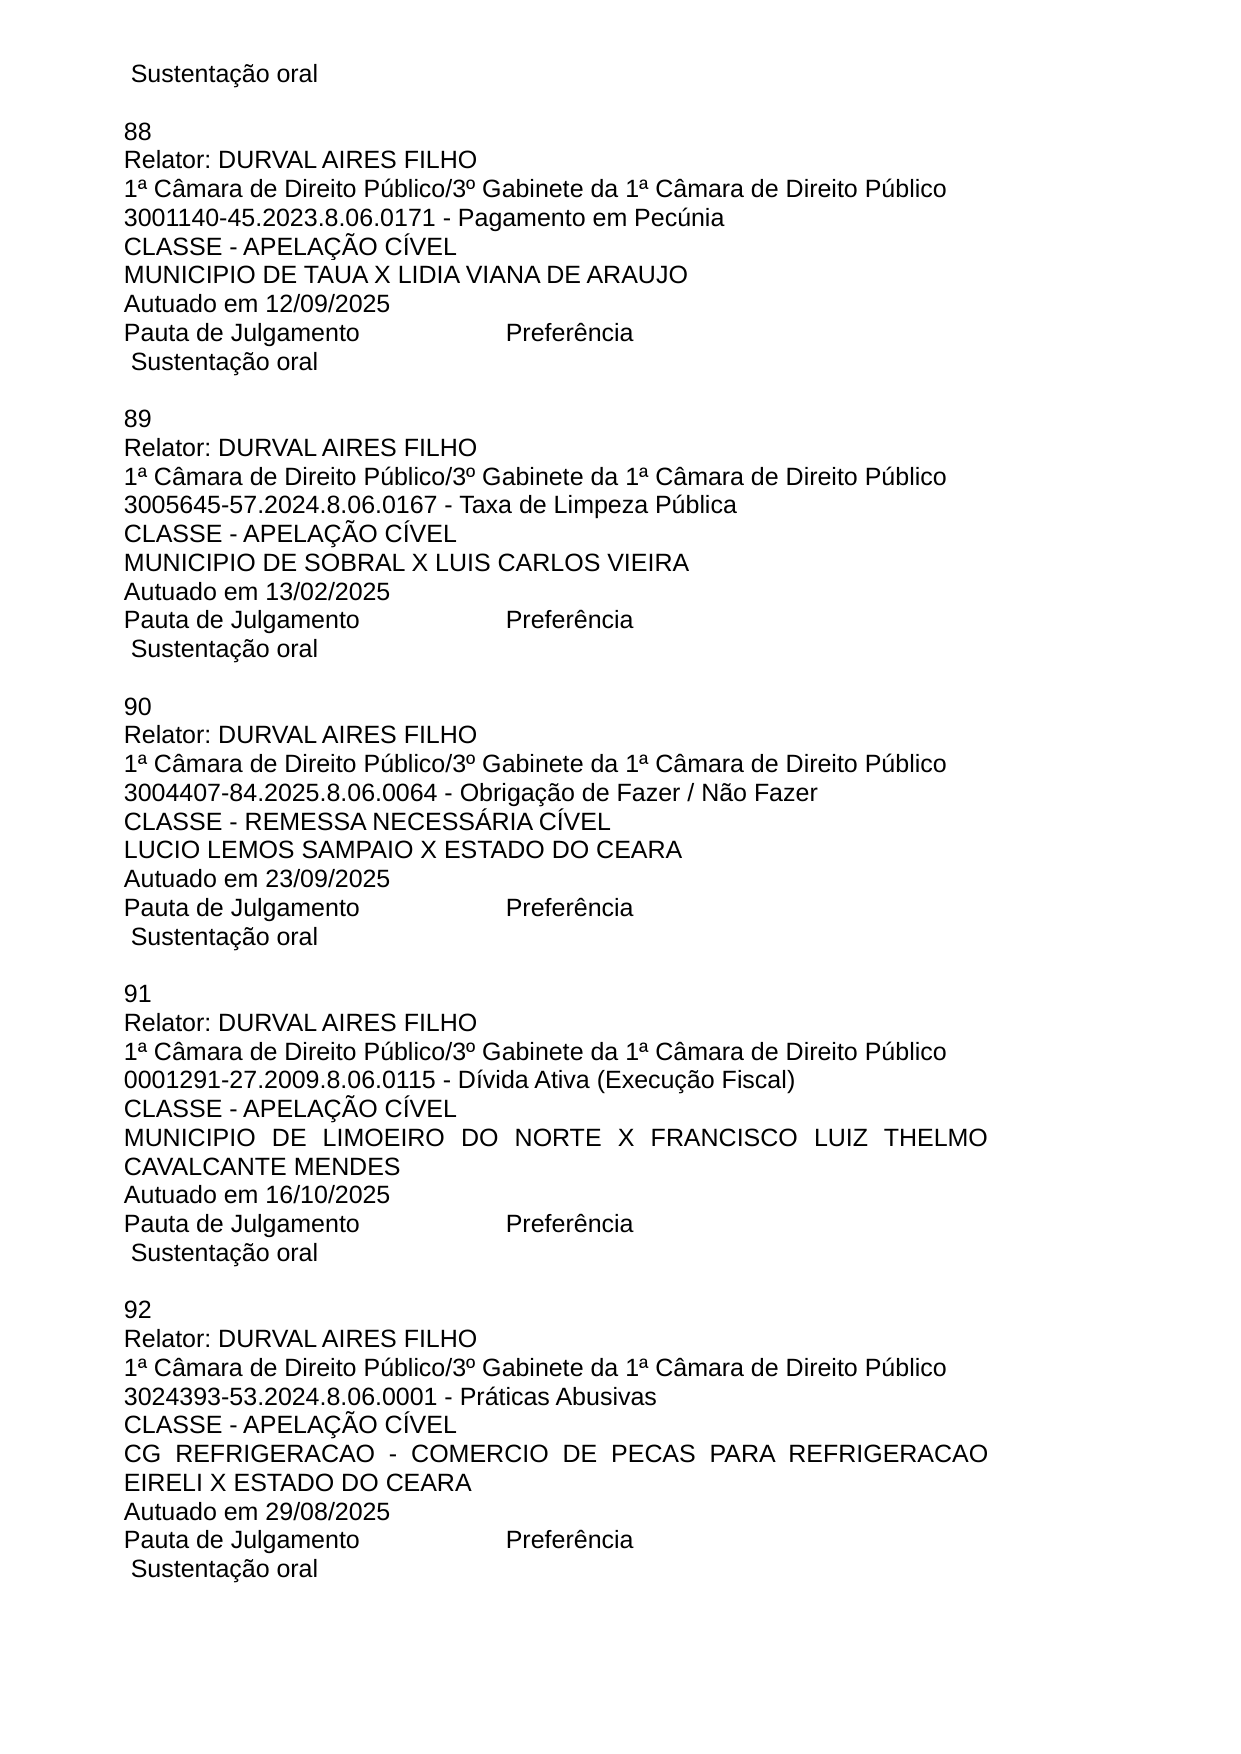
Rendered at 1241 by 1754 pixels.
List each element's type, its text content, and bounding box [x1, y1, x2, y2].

text CG REFRIGERACAO - COMERCIO DE PECAS PARA REFRIGERACAO EIRELI X ESTADO DO CEARA [124, 1439, 989, 1497]
text CLASSE - APELAÇÃO CÍVEL [124, 519, 989, 548]
text Sustentação oral [124, 347, 989, 375]
text 3004407-84.2025.8.06.0064 - Obrigação de Fazer / Não Fazer [124, 778, 989, 807]
text Relator: DURVAL AIRES FILHO [124, 433, 989, 462]
text MUNICIPIO DE LIMOEIRO DO NORTE X FRANCISCO LUIZ THELMO CAVALCANTE MENDES [124, 1123, 989, 1180]
text Sustentação oral [124, 634, 989, 663]
text Autuado em 23/09/2025 [124, 864, 989, 893]
text Pauta de Julgamento Preferência [124, 605, 989, 634]
text Relator: DURVAL AIRES FILHO [124, 1008, 989, 1037]
text CLASSE - APELAÇÃO CÍVEL [124, 1410, 989, 1439]
text Relator: DURVAL AIRES FILHO [124, 720, 989, 749]
text 1ª Câmara de Direito Público/3º Gabinete da 1ª Câmara de Direito Público [124, 174, 989, 203]
text Autuado em 12/09/2025 [124, 289, 989, 318]
text 92 [124, 1295, 989, 1324]
text Sustentação oral [124, 1554, 989, 1583]
text 3005645-57.2024.8.06.0167 - Taxa de Limpeza Pública [124, 490, 989, 519]
text Pauta de Julgamento Preferência [124, 893, 989, 922]
text Autuado em 29/08/2025 [124, 1497, 989, 1525]
text Sustentação oral [124, 59, 989, 88]
text CLASSE - APELAÇÃO CÍVEL [124, 1094, 989, 1123]
text Pauta de Julgamento Preferência [124, 1525, 989, 1554]
text 88 [124, 117, 989, 145]
text Relator: DURVAL AIRES FILHO [124, 1324, 989, 1353]
text 91 [124, 979, 989, 1008]
text 1ª Câmara de Direito Público/3º Gabinete da 1ª Câmara de Direito Público [124, 1353, 989, 1382]
text Autuado em 13/02/2025 [124, 577, 989, 605]
text 1ª Câmara de Direito Público/3º Gabinete da 1ª Câmara de Direito Público [124, 1037, 989, 1065]
text 89 [124, 404, 989, 433]
text 90 [124, 692, 989, 720]
text 0001291-27.2009.8.06.0115 - Dívida Ativa (Execução Fiscal) [124, 1065, 989, 1094]
text MUNICIPIO DE TAUA X LIDIA VIANA DE ARAUJO [124, 260, 989, 289]
text MUNICIPIO DE SOBRAL X LUIS CARLOS VIEIRA [124, 548, 989, 577]
text 3001140-45.2023.8.06.0171 - Pagamento em Pecúnia [124, 203, 989, 232]
text 1ª Câmara de Direito Público/3º Gabinete da 1ª Câmara de Direito Público [124, 749, 989, 778]
text 1ª Câmara de Direito Público/3º Gabinete da 1ª Câmara de Direito Público [124, 462, 989, 490]
text CLASSE - REMESSA NECESSÁRIA CÍVEL [124, 807, 989, 835]
text 3024393-53.2024.8.06.0001 - Práticas Abusivas [124, 1382, 989, 1410]
text Sustentação oral [124, 1238, 989, 1267]
text Pauta de Julgamento Preferência [124, 1209, 989, 1238]
text Relator: DURVAL AIRES FILHO [124, 145, 989, 174]
text CLASSE - APELAÇÃO CÍVEL [124, 232, 989, 260]
text LUCIO LEMOS SAMPAIO X ESTADO DO CEARA [124, 835, 989, 864]
text Autuado em 16/10/2025 [124, 1180, 989, 1209]
text Pauta de Julgamento Preferência [124, 318, 989, 347]
text Sustentação oral [124, 922, 989, 950]
